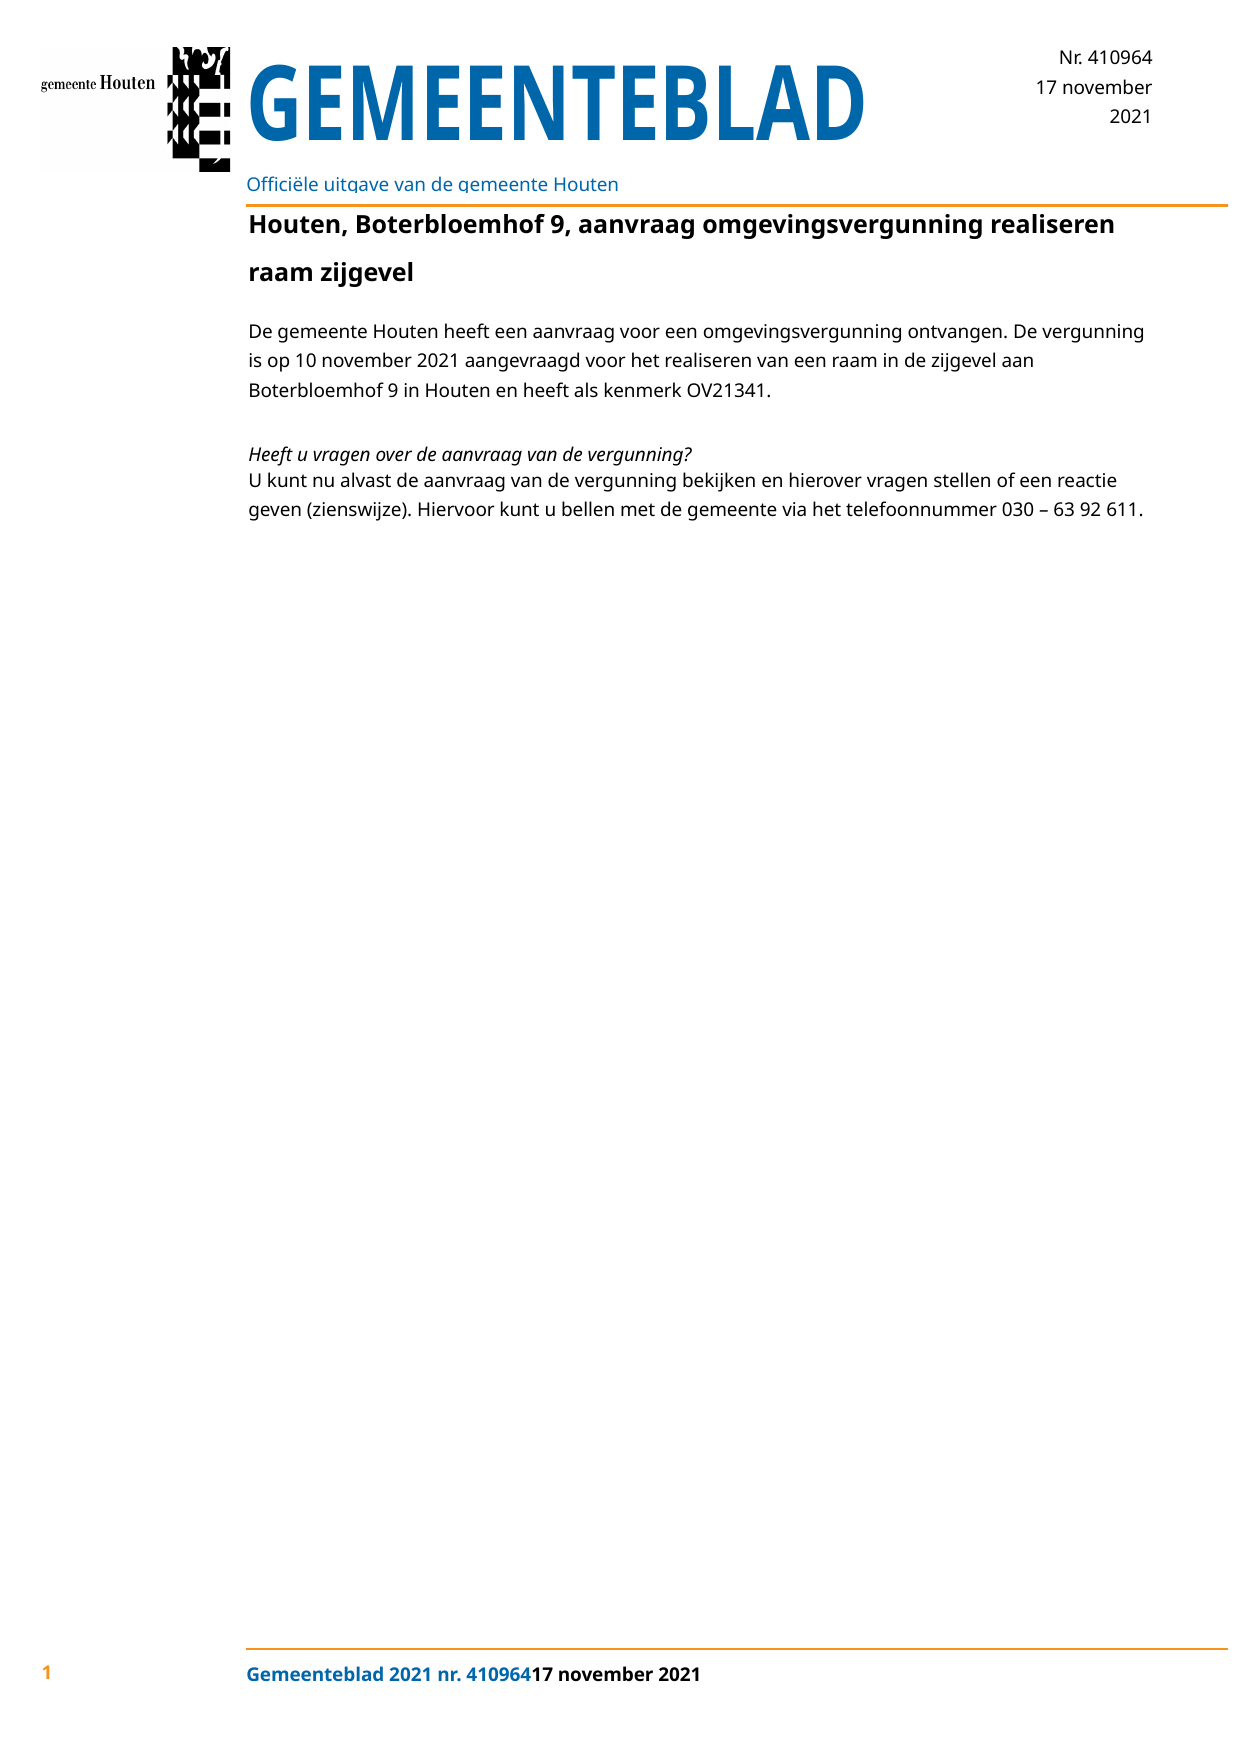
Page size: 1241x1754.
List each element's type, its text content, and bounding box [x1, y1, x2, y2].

text De gemeente Houten heeft een aanvraag voor een omgevingsvergunning ontvangen. De vergunning is op 10 november 2021 aangevraagd voor het realiseren van een raam in de zijgevel aan Boterbloemhof 9 in Houten en heeft als kenmerk OV21341. [248, 318, 1152, 403]
text Houten, Boterbloemhof 9, aanvraag omgevingsvergunning realiseren raam zijgevel [248, 207, 1152, 288]
text Heeft u vragen over de aanvraag van de vergunning? [248, 441, 1152, 467]
text U kunt nu alvast de aanvraag van de vergunning bekijken en hierover vragen stellen of een reactie geven (zienswijze). Hiervoor kunt u bellen met de gemeente via het telefoonnummer 030 – 63 92 611. [248, 467, 1152, 522]
picture [41, 47, 231, 172]
